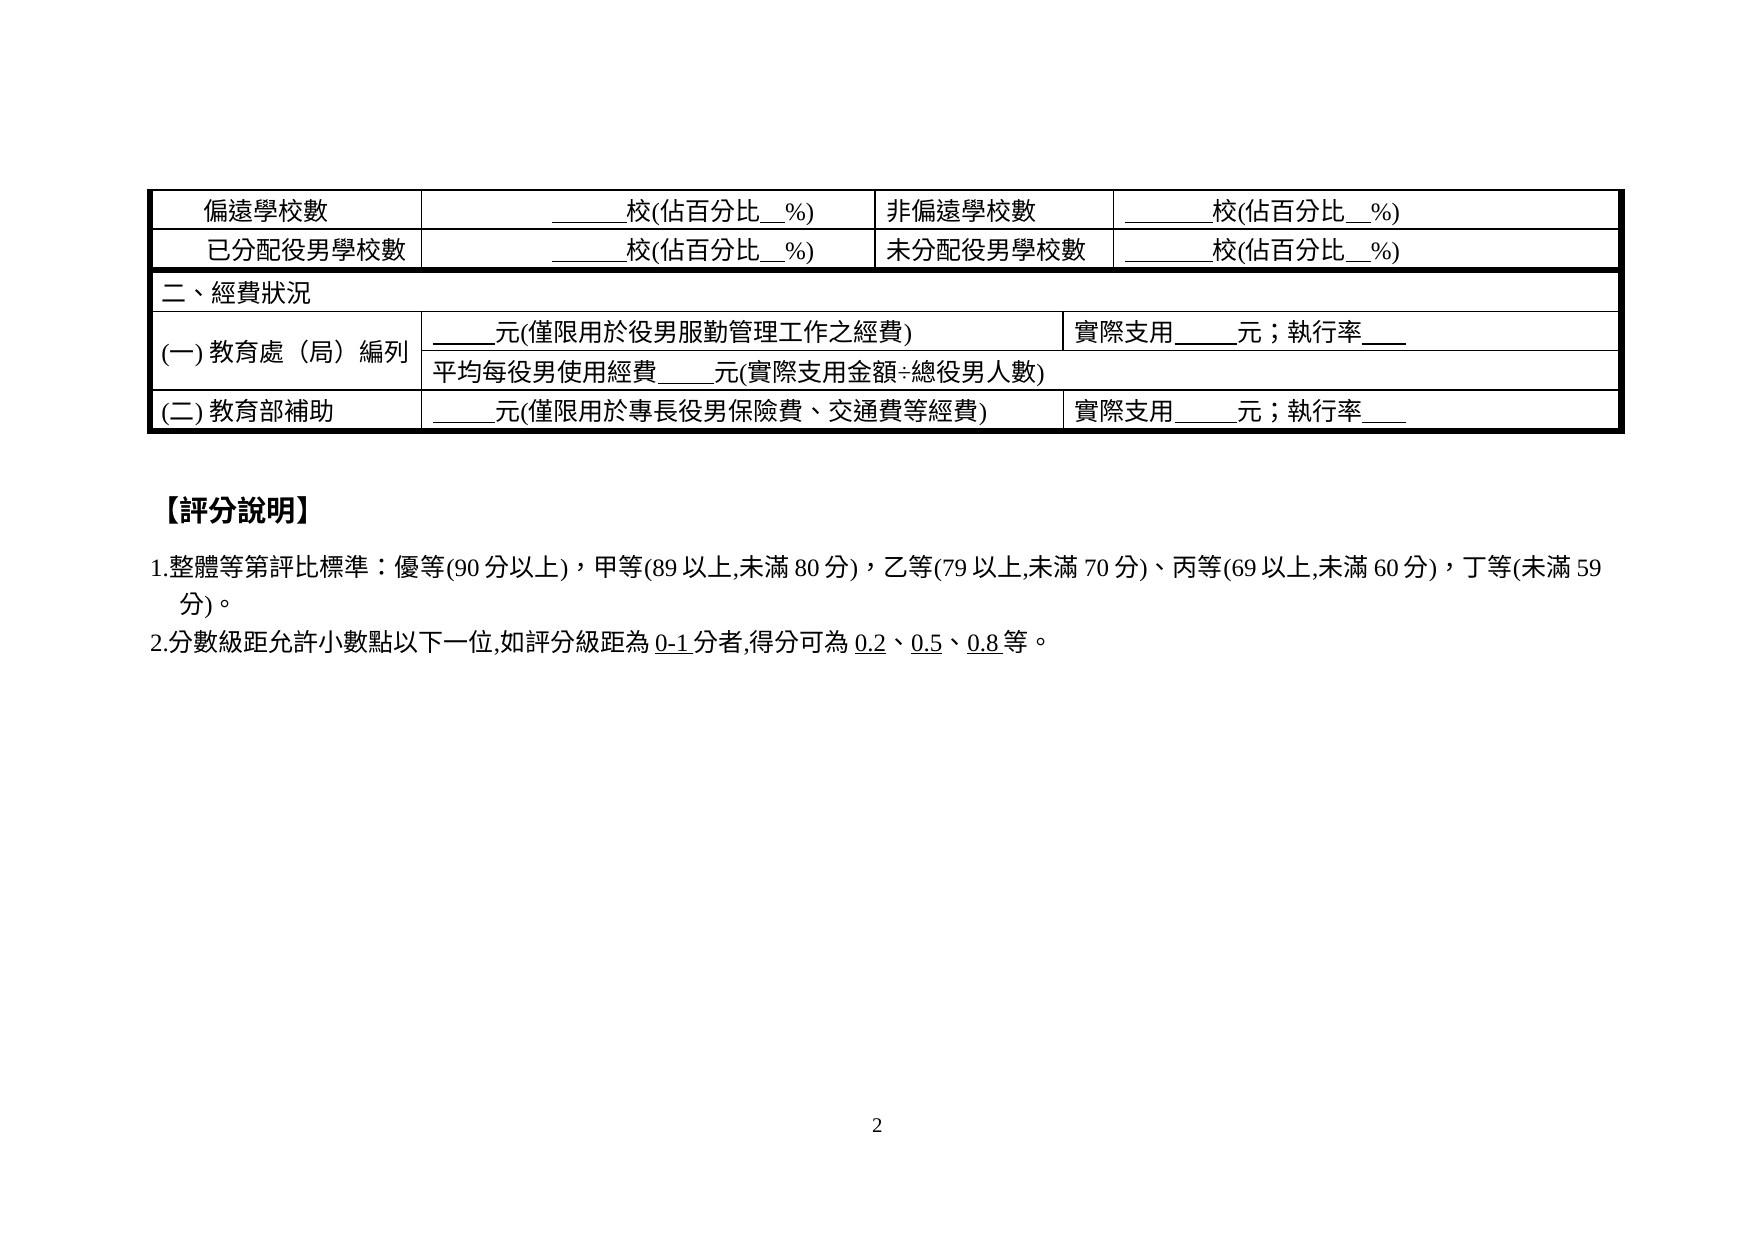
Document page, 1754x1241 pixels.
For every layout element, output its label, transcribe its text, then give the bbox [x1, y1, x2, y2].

table_cell 校(佔百分比 %) [422, 191, 874, 228]
table_cell (一) 教育處（局）編列 [153, 312, 421, 389]
table_cell 平均每役男使用經費 元(實際支用金額÷總役男人數) [422, 351, 1618, 389]
table_cell 二、經費狀況 [153, 273, 1618, 311]
table_cell 校(佔百分比 %) [422, 230, 874, 267]
table_cell 實際支用 元；執行率 [1064, 312, 1618, 350]
text 【評分說明】 [150, 472, 1604, 547]
table_cell 偏遠學校數 [153, 191, 421, 228]
table_cell 非偏遠學校數 [876, 191, 1113, 228]
table_cell 元(僅限用於役男服勤管理工作之經費) [422, 312, 1062, 350]
text 2.分數級距允許小數點以下一位,如評分級距為0-1分者,得分可為0.2、0.5、0.8等。 [150, 622, 1604, 659]
table_cell 校(佔百分比 %) [1114, 230, 1618, 267]
table_cell 未分配役男學校數 [876, 230, 1113, 267]
table_cell 已分配役男學校數 [153, 230, 421, 267]
table_cell 實際支用 元；執行率 [1064, 391, 1618, 428]
table_cell (二) 教育部補助 [153, 391, 421, 428]
table_cell 元(僅限用於專長役男保險費、交通費等經費) [422, 391, 1063, 428]
text 1.整體等第評比標準：優等(90分以上)，甲等(89以上,未滿80分)，乙等(79以上,未滿70分)、丙等(69以上,未滿60分)，丁等(未滿59分)。 [150, 547, 1604, 622]
table_cell 校(佔百分比 %) [1114, 191, 1618, 228]
